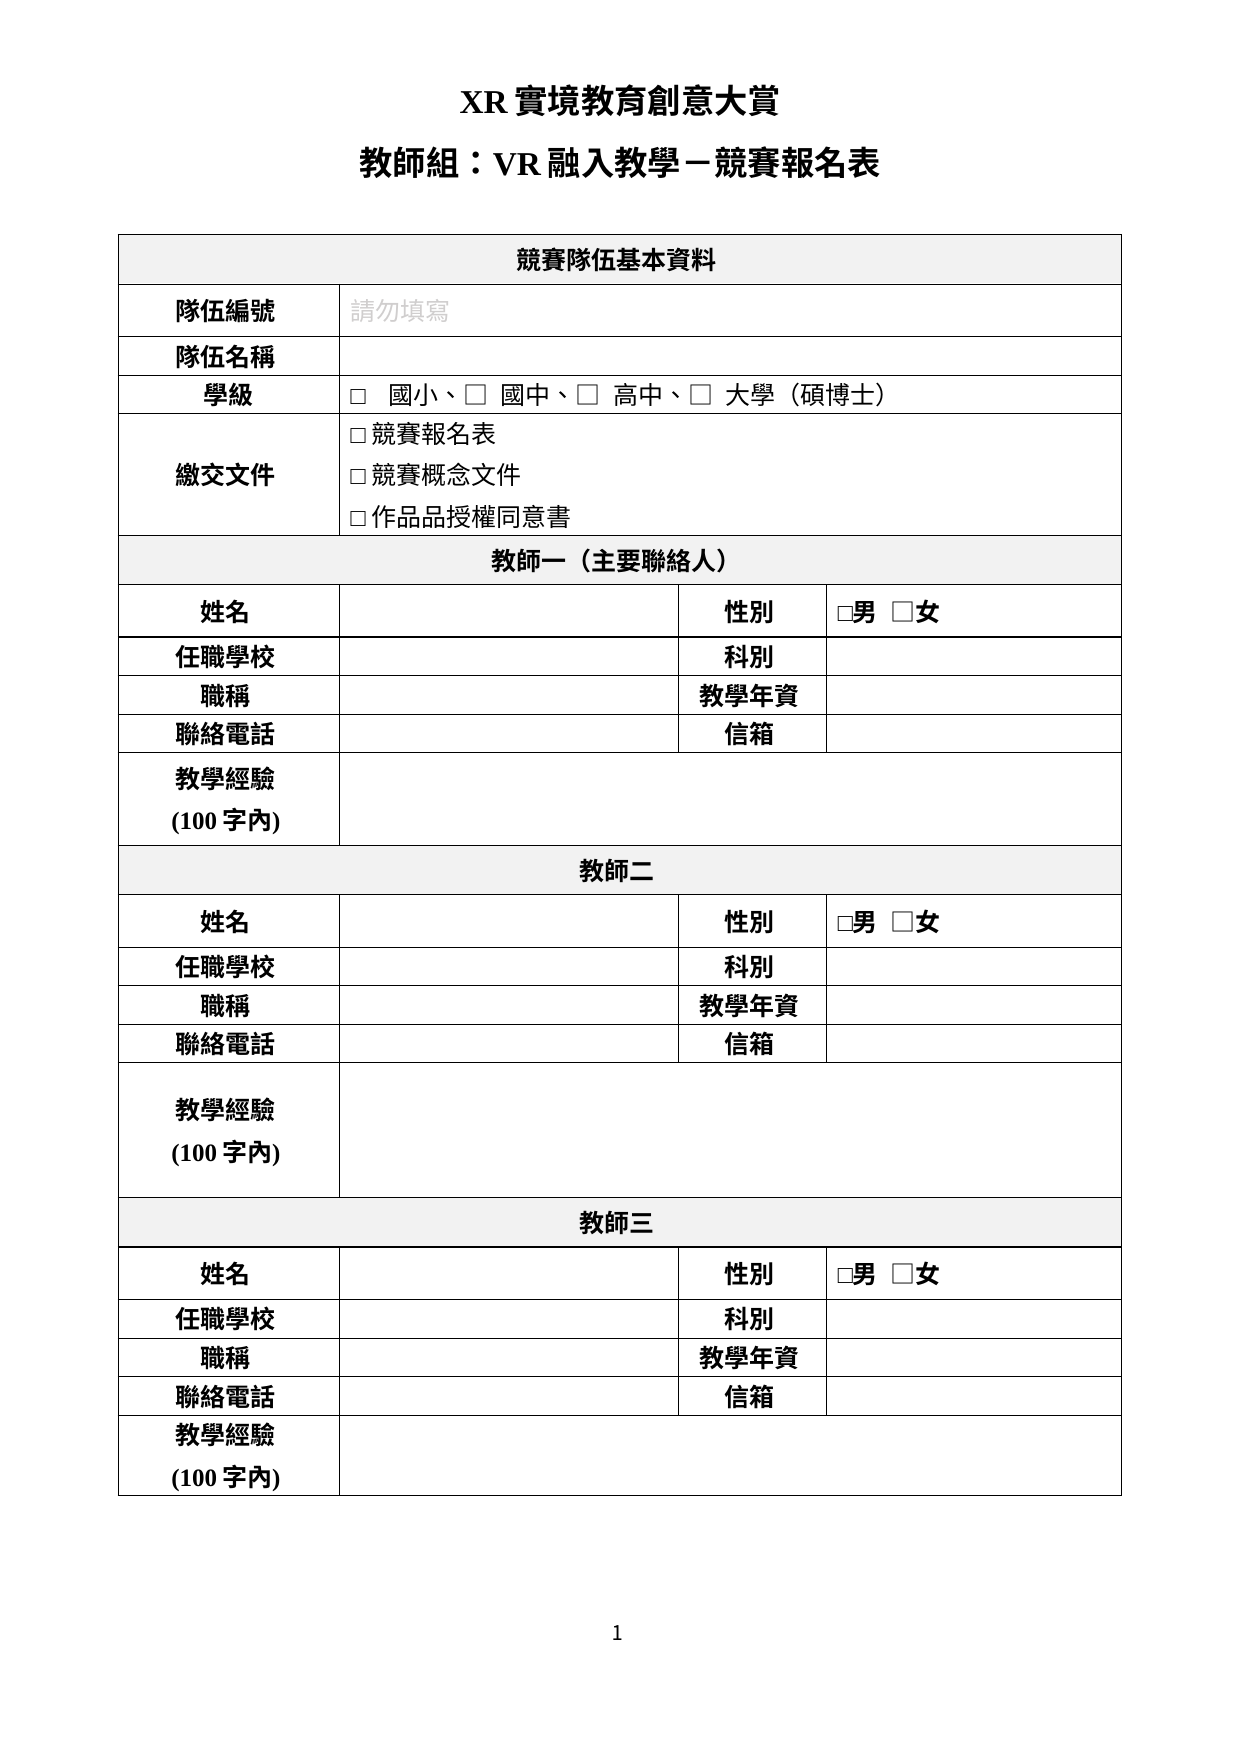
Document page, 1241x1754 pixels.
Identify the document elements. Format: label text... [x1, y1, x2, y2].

text XR實境教育創意大賞 [118, 75, 1122, 123]
table_cell 信箱 [679, 1377, 826, 1414]
table_cell 聯絡電話 [119, 1377, 339, 1414]
table_cell [827, 1339, 1121, 1376]
table_cell 科別 [679, 638, 826, 675]
table_cell 國小、□ 國中、□ 高中、□ 大學（碩博士） [340, 376, 1121, 413]
table_cell 姓名 [119, 895, 339, 947]
table_cell 教師二 [119, 846, 1121, 894]
table_cell 性別 [679, 895, 826, 947]
table_cell 科別 [679, 948, 826, 985]
table_cell 任職學校 [119, 1300, 339, 1337]
table_cell 繳交文件 [119, 414, 339, 534]
table_cell 職稱 [119, 676, 339, 713]
table_cell [340, 1248, 678, 1299]
table_cell 性別 [679, 1248, 826, 1299]
table_cell [340, 585, 678, 636]
table_cell [340, 715, 678, 752]
table_cell 信箱 [679, 1025, 826, 1062]
table_cell □男 □女 [827, 585, 1121, 636]
table_cell 隊伍名稱 [119, 337, 339, 374]
table_cell 職稱 [119, 986, 339, 1024]
table_cell 教學經驗 (100字內) [119, 1063, 339, 1197]
table_cell [827, 1300, 1121, 1337]
table_cell [340, 638, 678, 675]
table_cell 請勿填寫 [340, 285, 1121, 336]
table_cell 教學年資 [679, 986, 826, 1024]
table_cell [340, 1377, 678, 1414]
table_cell [340, 1025, 678, 1062]
table_cell [827, 638, 1121, 675]
table_cell □男 □女 [827, 1248, 1121, 1299]
table_cell [340, 676, 678, 713]
table_cell [340, 986, 678, 1024]
table_cell [340, 1416, 1121, 1494]
table_cell 教學經驗 (100字內) [119, 1416, 339, 1494]
text 教師組：VR融入教學－競賽報名表 [118, 136, 1122, 184]
table_cell 姓名 [119, 585, 339, 636]
table_cell [827, 1377, 1121, 1414]
table_cell 隊伍編號 [119, 285, 339, 336]
table_cell [340, 1339, 678, 1376]
table_cell [340, 337, 1121, 374]
table_cell [340, 753, 1121, 845]
table_cell 聯絡電話 [119, 1025, 339, 1062]
table_cell 教學經驗 (100字內) [119, 753, 339, 845]
table_cell [340, 1063, 1121, 1197]
table_cell 任職學校 [119, 948, 339, 985]
table_cell [827, 676, 1121, 713]
table_cell [340, 895, 678, 947]
table_cell [827, 986, 1121, 1024]
table_cell 信箱 [679, 715, 826, 752]
table_cell 教學年資 [679, 1339, 826, 1376]
table_cell [340, 948, 678, 985]
table_cell 教師一（主要聯絡人） [119, 536, 1121, 584]
table_cell 任職學校 [119, 638, 339, 675]
table_cell 姓名 [119, 1248, 339, 1299]
table_cell [827, 715, 1121, 752]
table_header 競賽隊伍基本資料 [119, 235, 1121, 283]
table_cell [340, 1300, 678, 1337]
table_cell 教學年資 [679, 676, 826, 713]
table_cell 學級 [119, 376, 339, 413]
table_cell 科別 [679, 1300, 826, 1337]
table_cell 教師三 [119, 1198, 1121, 1246]
table_cell [827, 1025, 1121, 1062]
table_cell 職稱 [119, 1339, 339, 1376]
table_cell 聯絡電話 [119, 715, 339, 752]
table_cell □男 □女 [827, 895, 1121, 947]
table_cell 性別 [679, 585, 826, 636]
table_cell [827, 948, 1121, 985]
table_cell □ 競賽報名表 □ 競賽概念文件 □ 作品品授權同意書 [340, 414, 1121, 534]
